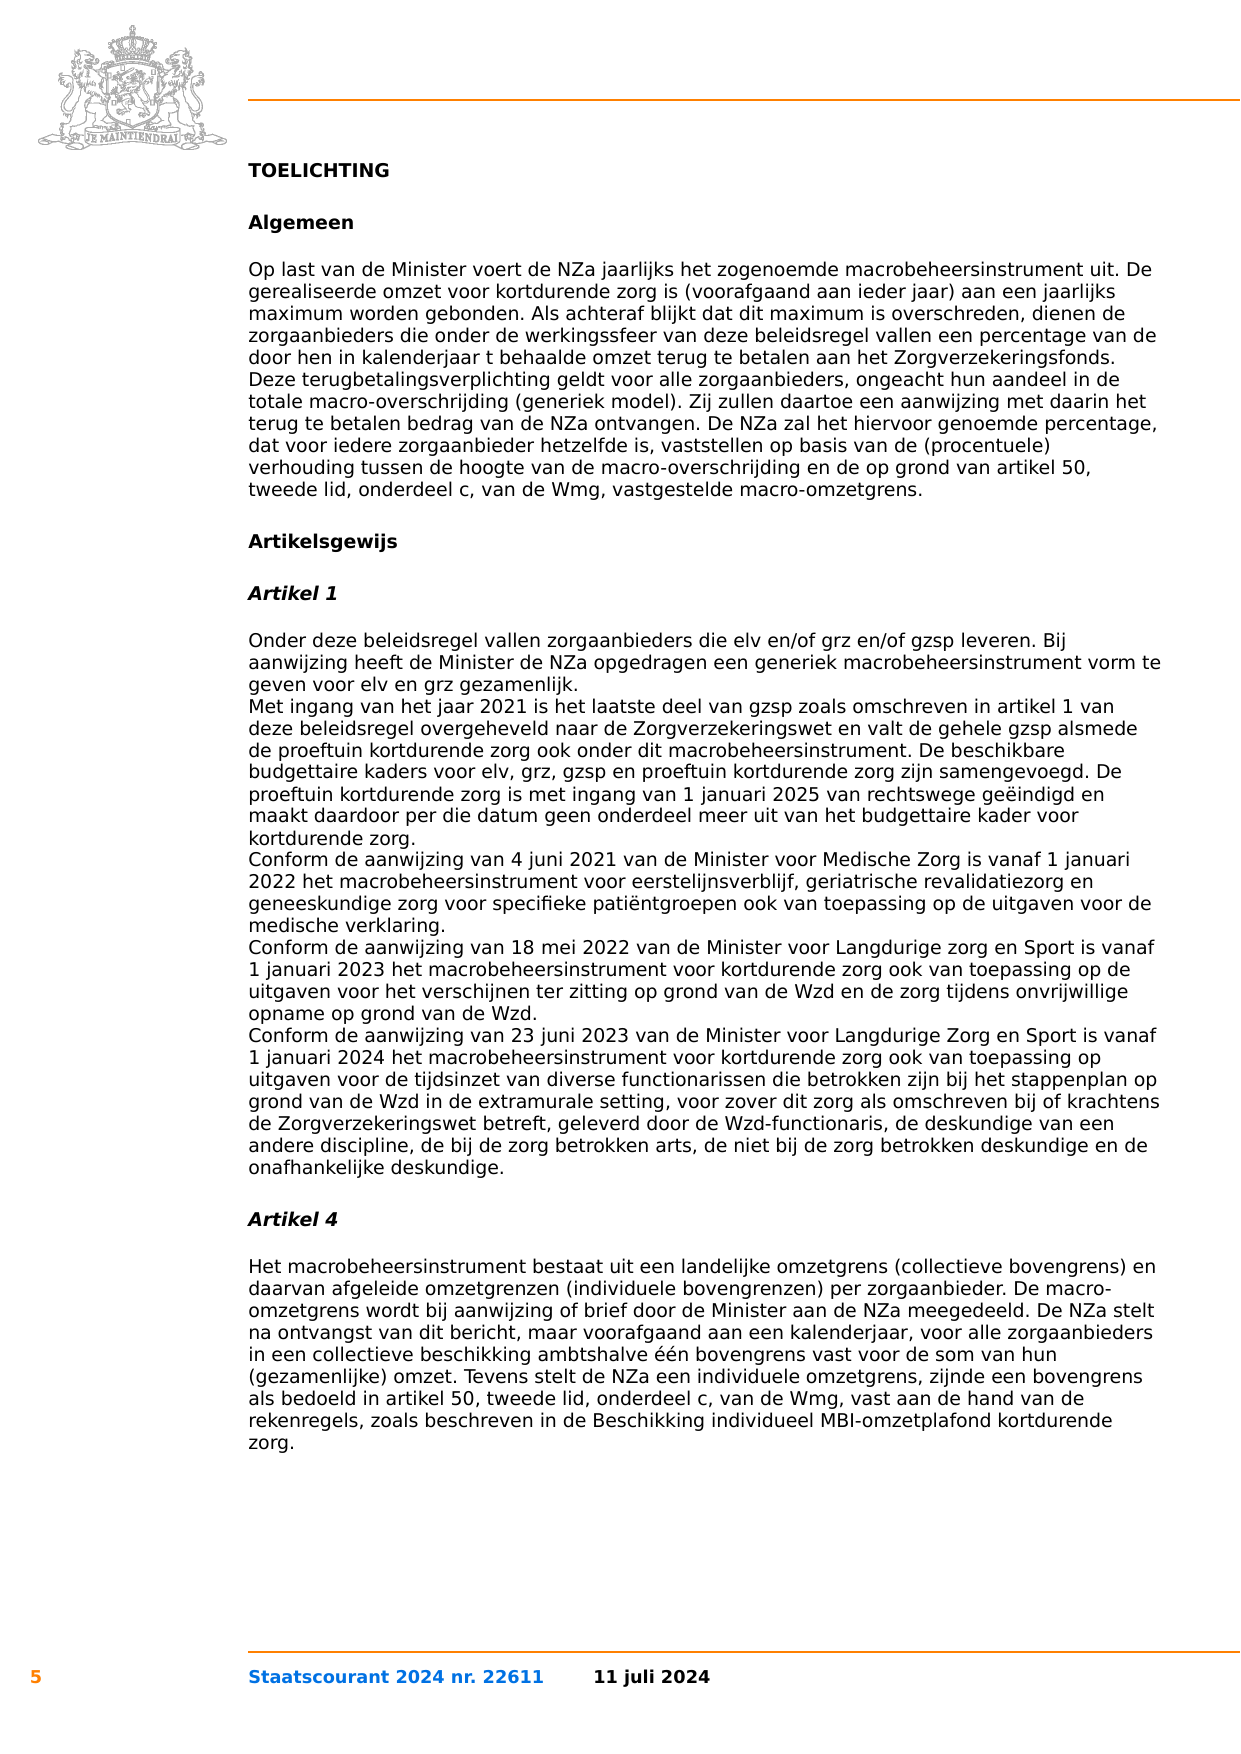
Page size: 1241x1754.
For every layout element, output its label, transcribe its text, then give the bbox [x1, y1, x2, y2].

picture [38, 25, 227, 150]
text Op last van de Minister voert de NZa jaarlijks het zogenoemde macrobeheersinstrument uit. De gerealiseerde omzet voor kortdurende zorg is (voorafgaand aan ieder jaar) aan een jaarlijks maximum worden gebonden. Als achteraf blijkt dat dit maximum is overschreden, dienen de zorgaanbieders die onder de werkingssfeer van deze beleidsregel vallen een percentage van de door hen in kalenderjaar t behaalde omzet terug te betalen aan het Zorgverzekeringsfonds. Deze terugbetalingsverplichting geldt voor alle zorgaanbieders, ongeacht hun aandeel in de totale macro-overschrijding (generiek model). Zij zullen daartoe een aanwijzing met daarin het terug te betalen bedrag van de NZa ontvangen. De NZa zal het hiervoor genoemde percentage, dat voor iedere zorgaanbieder hetzelfde is, vaststellen op basis van de (procentuele) verhouding tussen de hoogte van de macro-overschrijding en de op grond van artikel 50, tweede lid, onderdeel c, van de Wmg, vastgestelde macro-omzetgrens. [248, 259, 1163, 501]
text Onder deze beleidsregel vallen zorgaanbieders die elv en/of grz en/of gzsp leveren. Bij aanwijzing heeft de Minister de NZa opgedragen een generiek macrobeheersinstrument vorm te geven voor elv en grz gezamenlijk. [248, 629, 1163, 696]
subtitle TOELICHTING [248, 160, 1163, 182]
subtitle Artikelsgewijs [248, 531, 1163, 553]
text Met ingang van het jaar 2021 is het laatste deel van gzsp zoals omschreven in artikel 1 van deze beleidsregel overgeheveld naar de Zorgverzekeringswet en valt de gehele gzsp alsmede de proeftuin kortdurende zorg ook onder dit macrobeheersinstrument. De beschikbare budgettaire kaders voor elv, grz, gzsp en proeftuin kortdurende zorg zijn samengevoegd. De proeftuin kortdurende zorg is met ingang van 1 januari 2025 van rechtswege geëindigd en maakt daardoor per die datum geen onderdeel meer uit van het budgettaire kader voor kortdurende zorg. [248, 696, 1163, 849]
text Conform de aanwijzing van 18 mei 2022 van de Minister voor Langdurige zorg en Sport is vanaf 1 januari 2023 het macrobeheersinstrument voor kortdurende zorg ook van toepassing op de uitgaven voor het verschijnen ter zitting op grond van de Wzd en de zorg tijdens onvrijwillige opname op grond van de Wzd. [248, 937, 1163, 1025]
subtitle Artikel 4 [248, 1209, 1163, 1231]
text Het macrobeheersinstrument bestaat uit een landelijke omzetgrens (collectieve bovengrens) en daarvan afgeleide omzetgrenzen (individuele bovengrenzen) per zorgaanbieder. De macro-omzetgrens wordt bij aanwijzing of brief door de Minister aan de NZa meegedeeld. De NZa stelt na ontvangst van dit bericht, maar voorafgaand aan een kalenderjaar, voor alle zorgaanbieders in een collectieve beschikking ambtshalve één bovengrens vast voor de som van hun (gezamenlijke) omzet. Tevens stelt de NZa een individuele omzetgrens, zijnde een bovengrens als bedoeld in artikel 50, tweede lid, onderdeel c, van de Wmg, vast aan de hand van de rekenregels, zoals beschreven in de Beschikking individueel MBI-omzetplafond kortdurende zorg. [248, 1256, 1163, 1454]
subtitle Artikel 1 [248, 583, 1163, 604]
subtitle Algemeen [248, 212, 1163, 234]
text Conform de aanwijzing van 23 juni 2023 van de Minister voor Langdurige Zorg en Sport is vanaf 1 januari 2024 het macrobeheersinstrument voor kortdurende zorg ook van toepassing op uitgaven voor de tijdsinzet van diverse functionarissen die betrokken zijn bij het stappenplan op grond van de Wzd in de extramurale setting, voor zover dit zorg als omschreven bij of krachtens de Zorgverzekeringswet betreft, geleverd door de Wzd-functionaris, de deskundige van een andere discipline, de bij de zorg betrokken arts, de niet bij de zorg betrokken deskundige en de onafhankelijke deskundige. [248, 1025, 1163, 1179]
text Conform de aanwijzing van 4 juni 2021 van de Minister voor Medische Zorg is vanaf 1 januari 2022 het macrobeheersinstrument voor eerstelijnsverblijf, geriatrische revalidatiezorg en geneeskundige zorg voor specifieke patiëntgroepen ook van toepassing op de uitgaven voor de medische verklaring. [248, 849, 1163, 937]
